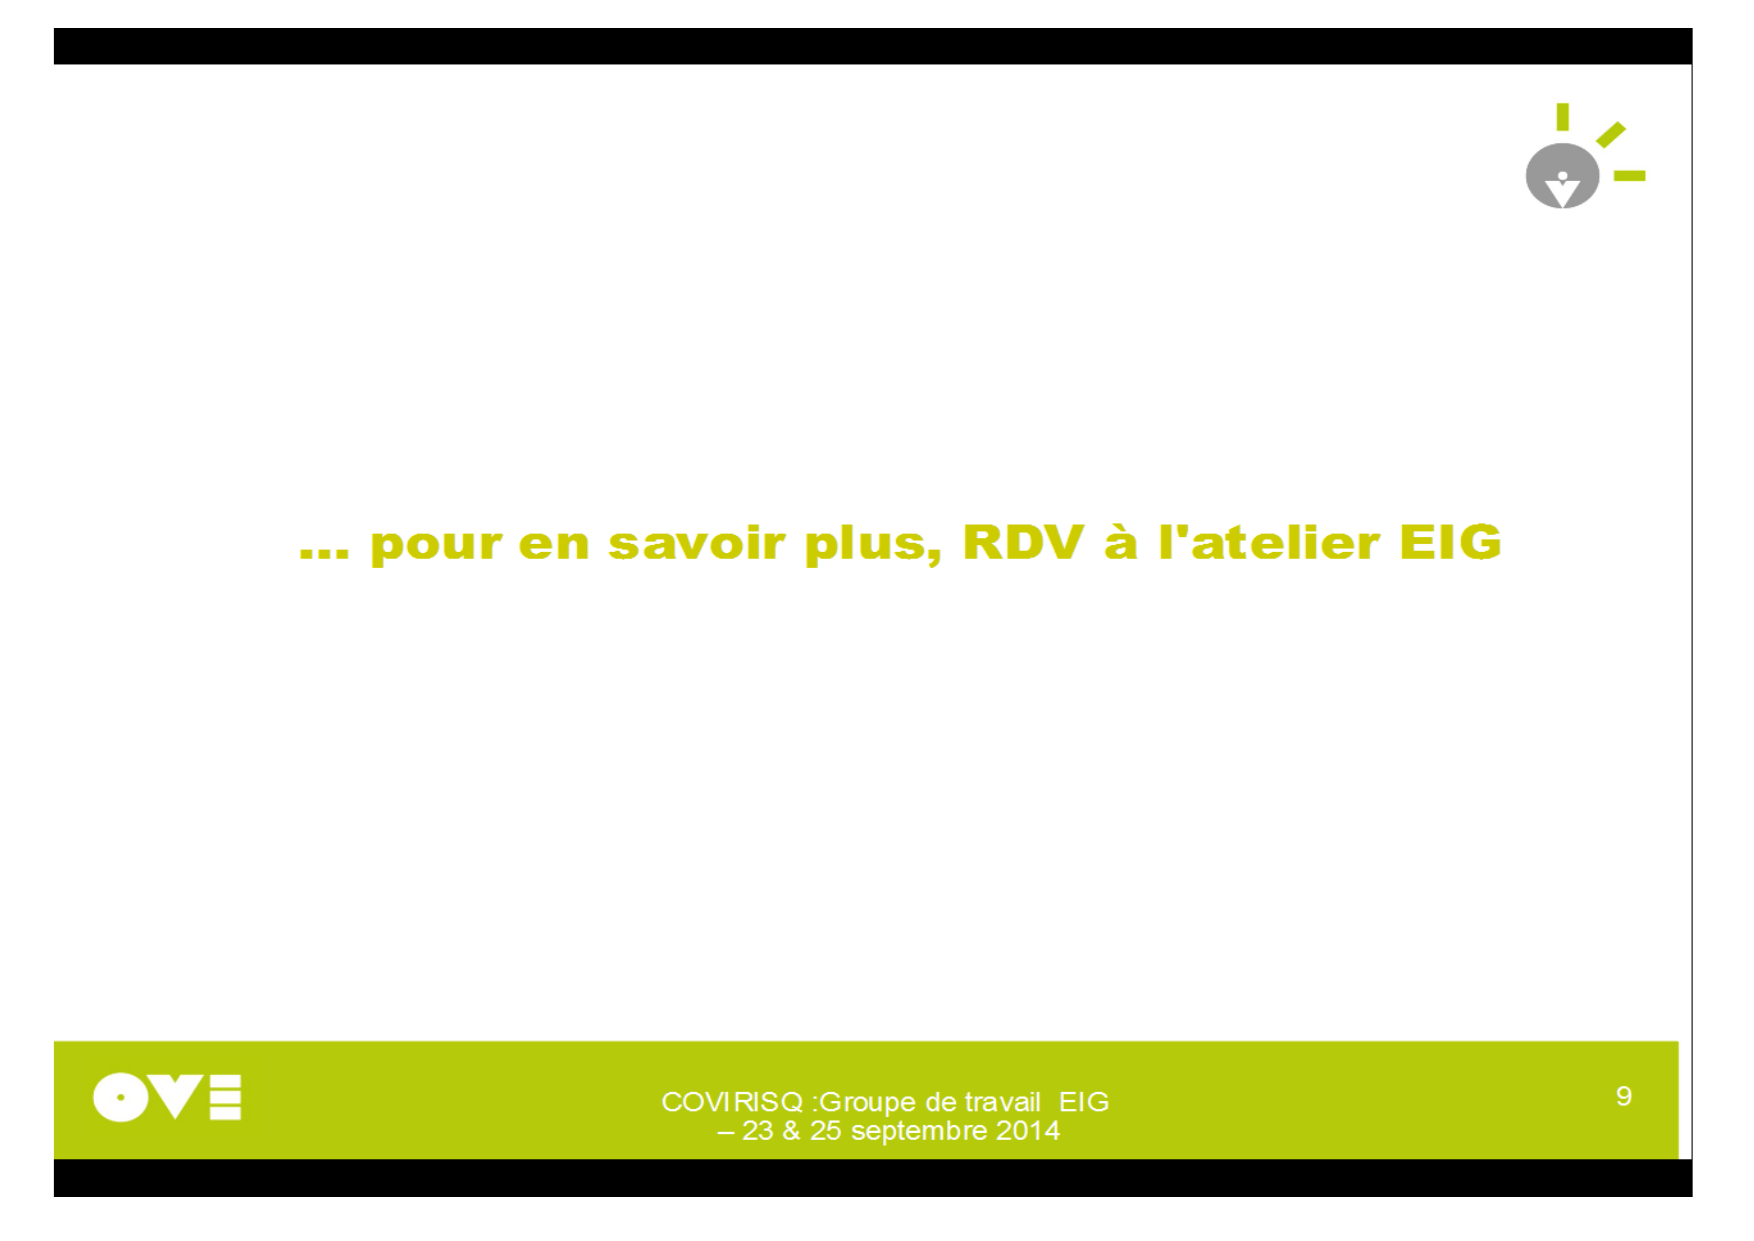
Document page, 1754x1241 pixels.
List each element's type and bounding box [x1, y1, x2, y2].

picture [53, 28, 1693, 1197]
